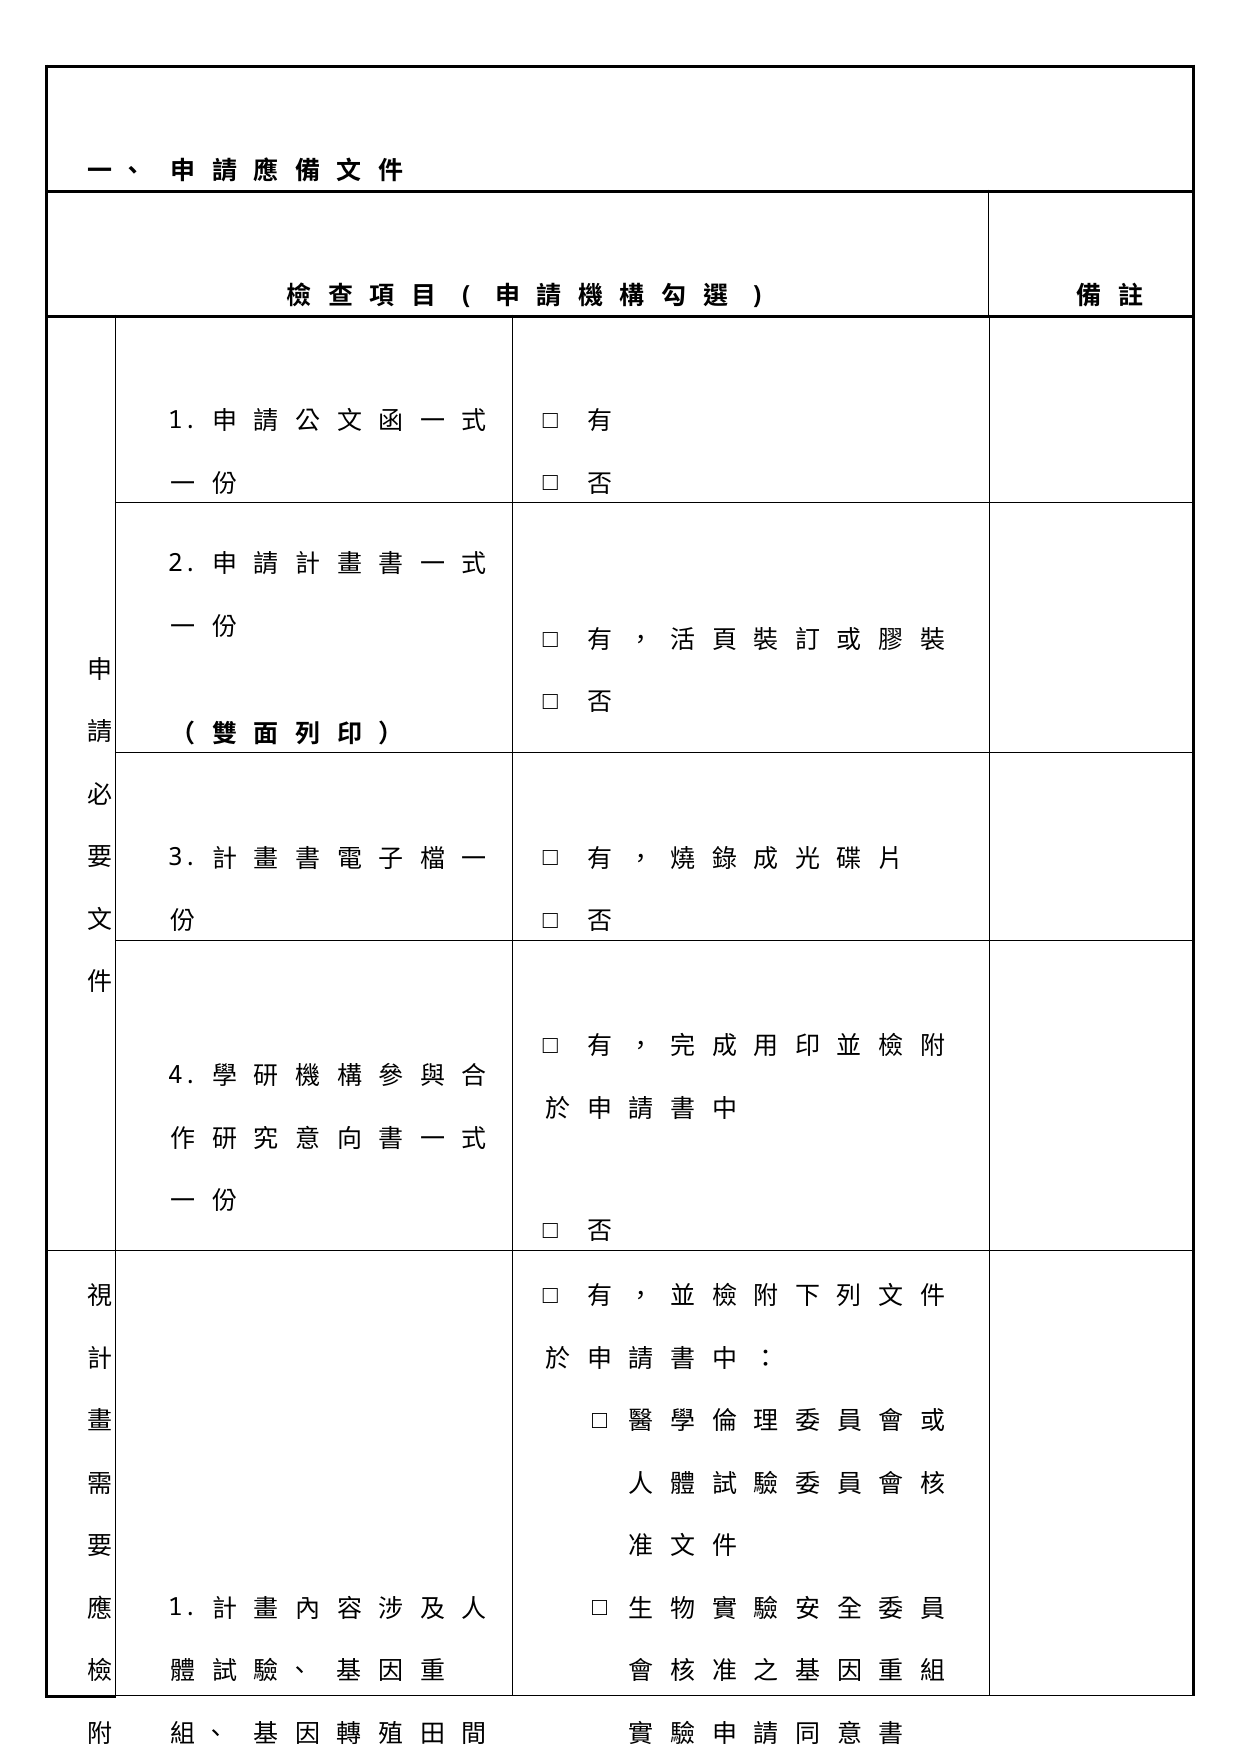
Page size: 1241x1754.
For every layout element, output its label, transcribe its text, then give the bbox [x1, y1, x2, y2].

table_cell 視計畫需要應檢附文件 [48, 1251, 115, 1695]
table_cell □ 有 □ 否 [513, 318, 989, 502]
table_cell 檢查項目(申請機構勾選) [48, 193, 988, 314]
table_cell [990, 753, 1192, 939]
table_cell 申請必要文件 [48, 318, 115, 1249]
table_cell [990, 1251, 1192, 1695]
table_cell □ 有，並檢附下列文件於申請書中： □醫學倫理委員會或人體試驗委員會核准文件 □生物實驗安全委員會核准之基因重組實驗申請同意書 □主管機關核准文件 □實驗動物管理委員會核准文件(須同時加附動物實驗倫理3R說明) □第二級以上感染性生物材料試驗相關單位核准文件 □ 否 [513, 1251, 989, 1695]
table_cell □ 有，完成用印並檢附於申請書中 □ 否 [513, 941, 989, 1249]
table_cell 備註 [989, 193, 1192, 314]
table_cell 2.申請計畫書一式一份 （雙面列印） [116, 503, 512, 752]
table_cell [990, 503, 1192, 752]
table_cell [990, 941, 1192, 1249]
table_cell 3.計畫書電子檔一份 [116, 753, 512, 939]
table_header 一、申請應備文件 [48, 68, 1192, 189]
table_cell 1.計畫內容涉及人體試驗、基因重組、基因轉殖田間試驗、動物實驗、第二級以上感染性生物材料試驗等事項 [116, 1251, 512, 1695]
table_cell 1.申請公文函一式一份 [116, 318, 512, 502]
table_cell 4.學研機構參與合作研究意向書一式一份 [116, 941, 512, 1249]
table_cell □ 有，活頁裝訂或膠裝 □ 否 [513, 503, 989, 752]
table_cell □ 有，燒錄成光碟片 □ 否 [513, 753, 989, 939]
table_cell [990, 318, 1192, 502]
